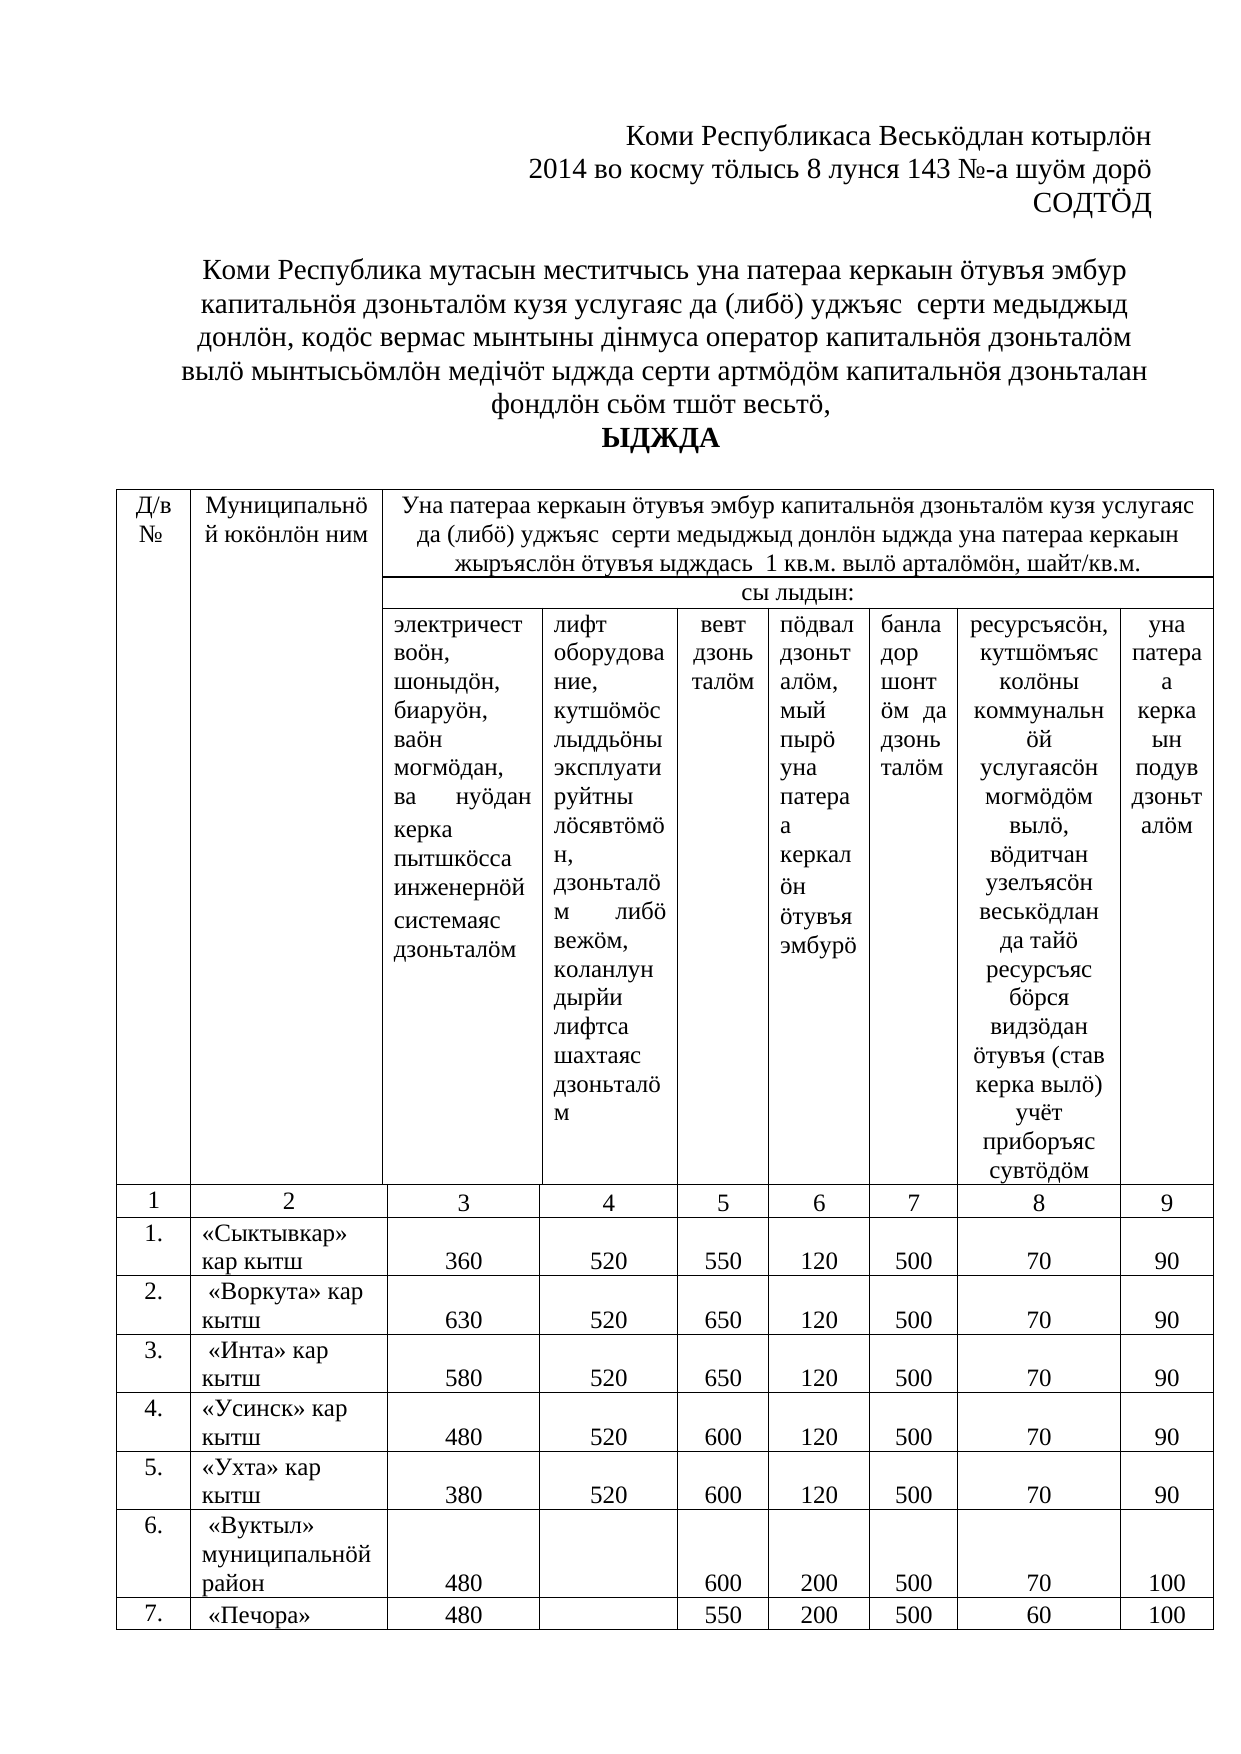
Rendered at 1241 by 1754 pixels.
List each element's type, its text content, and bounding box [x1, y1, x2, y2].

table_cell 120 [769, 1452, 869, 1509]
table_cell 3. [117, 1335, 190, 1392]
table_cell лифт оборудование, кутшӧмӧс лыддьӧны эксплуатируйтны лӧсявтӧмӧн, дзоньталӧм либӧ вежӧм, коланлун дырйи лифтса шахтаяс дзоньталӧм [543, 609, 677, 1184]
table_cell 4 [540, 1185, 677, 1217]
table_cell [540, 1598, 677, 1629]
table_cell «Ухта» кар кытш [191, 1452, 387, 1509]
table_cell 480 [388, 1510, 539, 1597]
text 2014 во косму тӧлысь 8 лунся 143 №-а шуӧм дорӧ [177, 152, 1152, 185]
table_cell 630 [388, 1276, 539, 1334]
table_cell 100 [1121, 1510, 1213, 1597]
table_cell 90 [1121, 1276, 1213, 1334]
table_cell 90 [1121, 1218, 1213, 1275]
table_cell 3 [388, 1185, 539, 1217]
table_cell 500 [870, 1276, 957, 1334]
table_cell 1. [117, 1218, 190, 1275]
table_header Уна патераа керкаын ӧтувъя эмбур капитальнӧя дзоньталӧм кузя услугаяс да (либӧ) уджъяс серти медыджыд донлӧн ыджда уна патераа керкаын жыръяслӧн ӧтувъя ыдждась 1 кв.м. вылӧ арталӧмӧн, шайт/кв.м. [383, 490, 1213, 576]
table_cell 120 [769, 1218, 869, 1275]
table_cell «Усинск» кар кытш [191, 1393, 387, 1451]
table_cell 90 [1121, 1393, 1213, 1451]
table_cell 500 [870, 1393, 957, 1451]
table_cell 120 [769, 1393, 869, 1451]
table_cell 1 [117, 1185, 190, 1217]
table_cell электричествоӧн, шоныдӧн, биаруӧн, ваӧн могмӧдан, ва нуӧдан керка пытшкӧсса инженернӧй системаяс дзоньталӧм [383, 609, 542, 1184]
table_cell 5. [117, 1452, 190, 1509]
table_cell 500 [870, 1452, 957, 1509]
text Коми Республика мутасын меститчысь уна патераа керкаын ӧтувъя эмбур капитальнӧя дзоньталӧм кузя услугаяс да (либӧ) уджъяс серти медыджыд донлӧн, кодӧс вермас мынтыны дінмуса оператор капитальнӧя дзоньталӧм вылӧ мынтысьӧмлӧн медічӧт ыджда серти артмӧдӧм капитальнӧя дзоньталан фондлӧн сьӧм тшӧт весьтӧ, [177, 252, 1152, 420]
table_cell «Вуктыл» муниципальнӧй район [191, 1510, 387, 1597]
table_cell 650 [678, 1335, 768, 1392]
table_header Муниципальнӧй юкӧнлӧн ним [191, 490, 382, 1184]
table_cell 480 [388, 1598, 539, 1629]
table_cell 500 [870, 1218, 957, 1275]
table_cell 9 [1121, 1185, 1213, 1217]
table_cell 70 [958, 1335, 1120, 1392]
table_cell 480 [388, 1393, 539, 1451]
table_cell 6 [769, 1185, 869, 1217]
table_cell 520 [540, 1452, 677, 1509]
table_cell уна патераа керкаын подув дзоньталӧм [1121, 609, 1213, 1184]
table_cell 520 [540, 1276, 677, 1334]
table_cell 500 [870, 1510, 957, 1597]
table_cell 70 [958, 1218, 1120, 1275]
table_cell 70 [958, 1276, 1120, 1334]
table_cell 90 [1121, 1335, 1213, 1392]
table_cell 600 [678, 1510, 768, 1597]
table_cell 650 [678, 1276, 768, 1334]
table_cell вевт дзоньталӧм [678, 609, 768, 1184]
table_cell «Сыктывкар» кар кытш [191, 1218, 387, 1275]
table_cell 200 [769, 1510, 869, 1597]
table_cell [540, 1510, 677, 1597]
table_cell 520 [540, 1335, 677, 1392]
table_cell 120 [769, 1276, 869, 1334]
table_cell пӧдвал дзоньталӧм, мый пырӧ уна патераа керкалӧн ӧтувъя эмбурӧ [769, 609, 869, 1184]
table_cell 550 [678, 1218, 768, 1275]
table_cell 500 [870, 1335, 957, 1392]
table_cell 550 [678, 1598, 768, 1629]
table_cell 520 [540, 1393, 677, 1451]
table_cell 8 [958, 1185, 1120, 1217]
text Коми Республикаса Веськӧдлан котырлӧн [177, 118, 1152, 152]
table_cell «Печора» [191, 1598, 387, 1629]
table_cell банладор шонтӧм да дзоньталӧм [870, 609, 957, 1184]
table_cell 200 [769, 1598, 869, 1629]
text ЫДЖДА [177, 420, 1152, 453]
table_cell 100 [1121, 1598, 1213, 1629]
table_cell 7 [870, 1185, 957, 1217]
table_cell 90 [1121, 1452, 1213, 1509]
text СОДТӦД [177, 185, 1152, 219]
table_cell 70 [958, 1393, 1120, 1451]
table_cell «Воркута» кар кытш [191, 1276, 387, 1334]
table_cell 70 [958, 1452, 1120, 1509]
table_cell 7. [117, 1598, 190, 1629]
table_cell 2. [117, 1276, 190, 1334]
table_cell 2 [191, 1185, 387, 1217]
table_cell 120 [769, 1335, 869, 1392]
table_header Д/в № [117, 490, 190, 1184]
table_cell 520 [540, 1218, 677, 1275]
table_cell ресурсъясӧн, кутшӧмъяс колӧны коммунальнӧй услугаясӧн могмӧдӧм вылӧ, вӧдитчан узелъясӧн веськӧдлан да тайӧ ресурсъяс бӧрся видзӧдан ӧтувъя (став керка вылӧ) учёт приборъяс сувтӧдӧм [958, 609, 1120, 1184]
table_cell сы лыдын: [383, 578, 1213, 608]
table_cell 580 [388, 1335, 539, 1392]
table_cell 5 [678, 1185, 768, 1217]
table_cell 4. [117, 1393, 190, 1451]
table_cell 500 [870, 1598, 957, 1629]
table_cell 360 [388, 1218, 539, 1275]
table_cell 6. [117, 1510, 190, 1597]
table_cell 600 [678, 1393, 768, 1451]
table_cell 70 [958, 1510, 1120, 1597]
table_cell 60 [958, 1598, 1120, 1629]
table_cell «Инта» кар кытш [191, 1335, 387, 1392]
table_cell 600 [678, 1452, 768, 1509]
table_cell 380 [388, 1452, 539, 1509]
